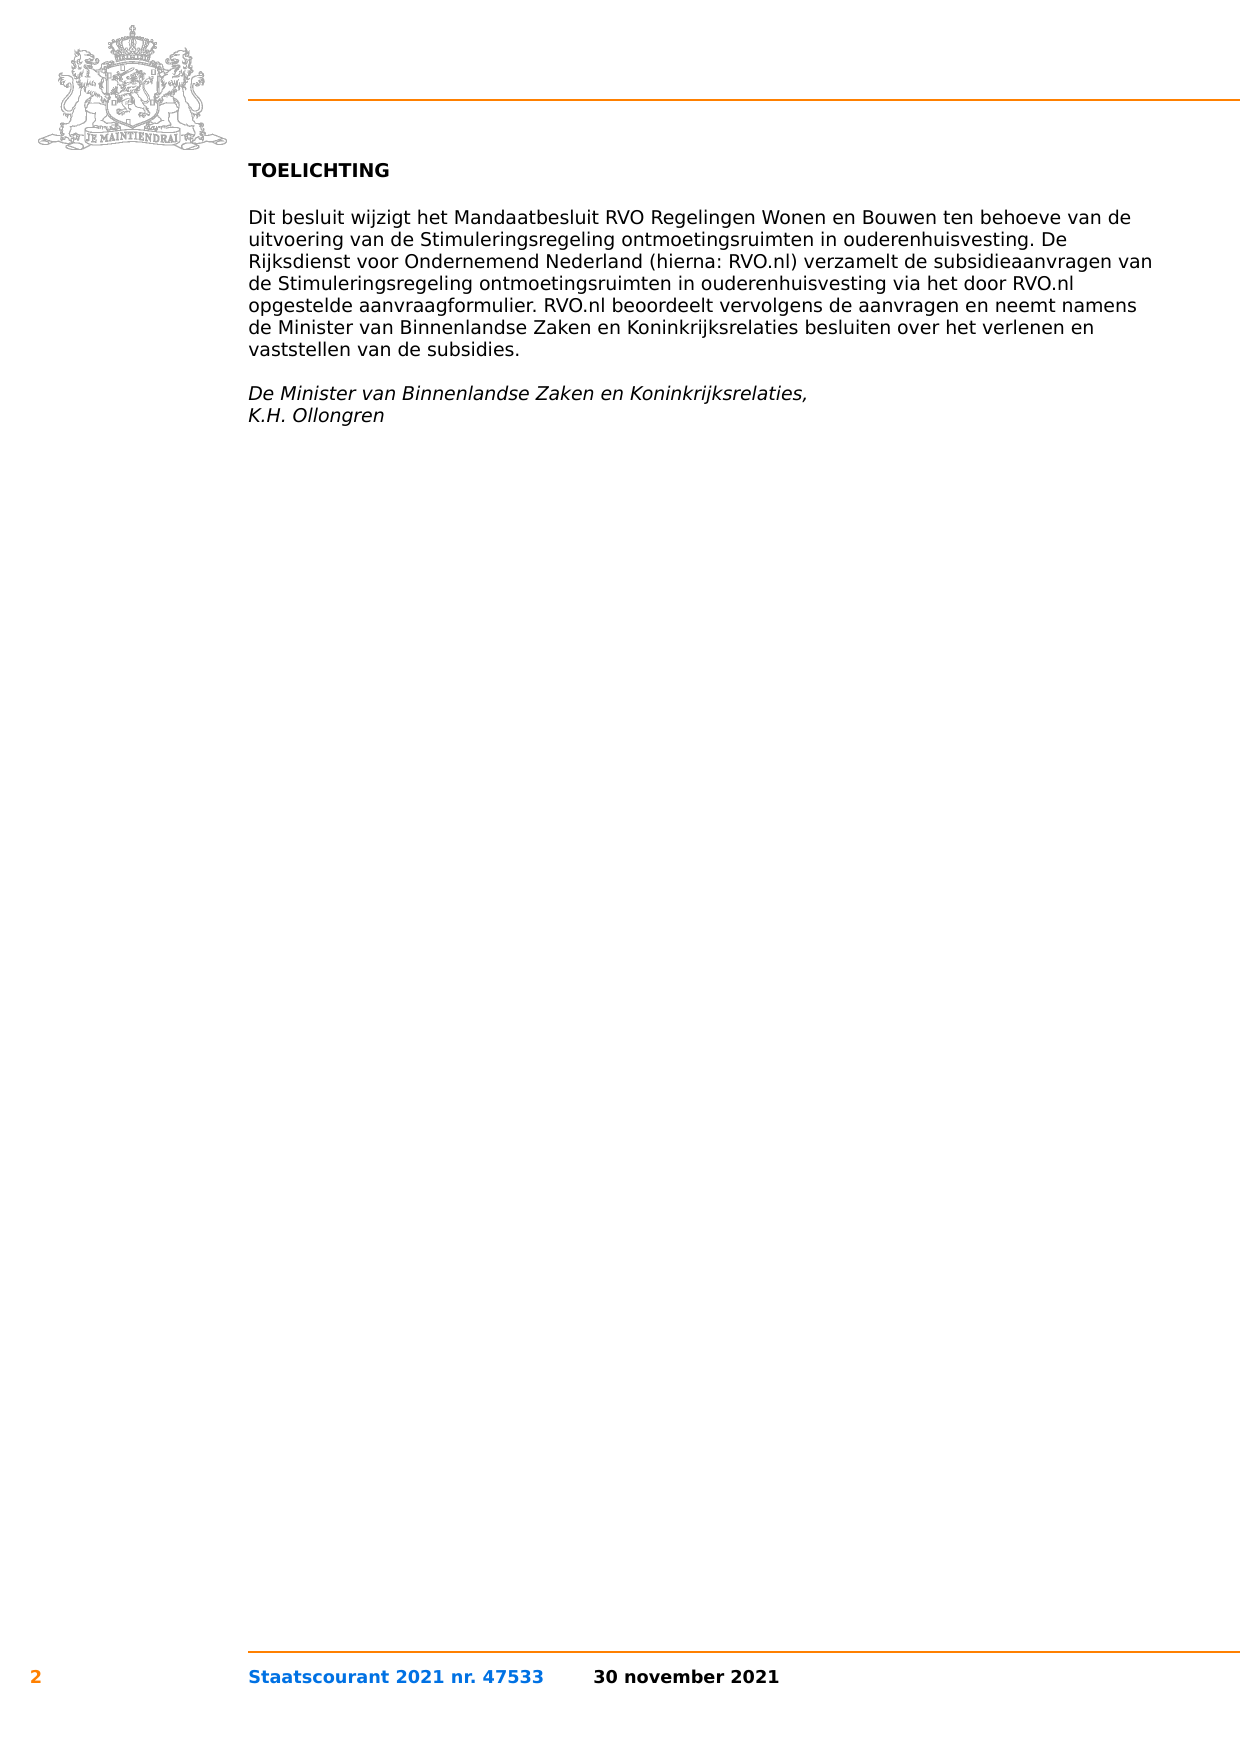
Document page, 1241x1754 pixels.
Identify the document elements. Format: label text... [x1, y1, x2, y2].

text De Minister van Binnenlandse Zaken en Koninkrijksrelaties, K.H. Ollongren [248, 383, 1163, 427]
picture [38, 25, 227, 150]
text Dit besluit wijzigt het Mandaatbesluit RVO Regelingen Wonen en Bouwen ten behoeve van de uitvoering van de Stimuleringsregeling ontmoetingsruimten in ouderenhuisvesting. De Rijksdienst voor Ondernemend Nederland (hierna: RVO.nl) verzamelt de subsidieaanvragen van de Stimuleringsregeling ontmoetingsruimten in ouderenhuisvesting via het door RVO.nl opgestelde aanvraagformulier. RVO.nl beoordeelt vervolgens de aanvragen en neemt namens de Minister van Binnenlandse Zaken en Koninkrijksrelaties besluiten over het verlenen en vaststellen van de subsidies. [248, 207, 1163, 361]
subtitle TOELICHTING [248, 160, 1163, 182]
